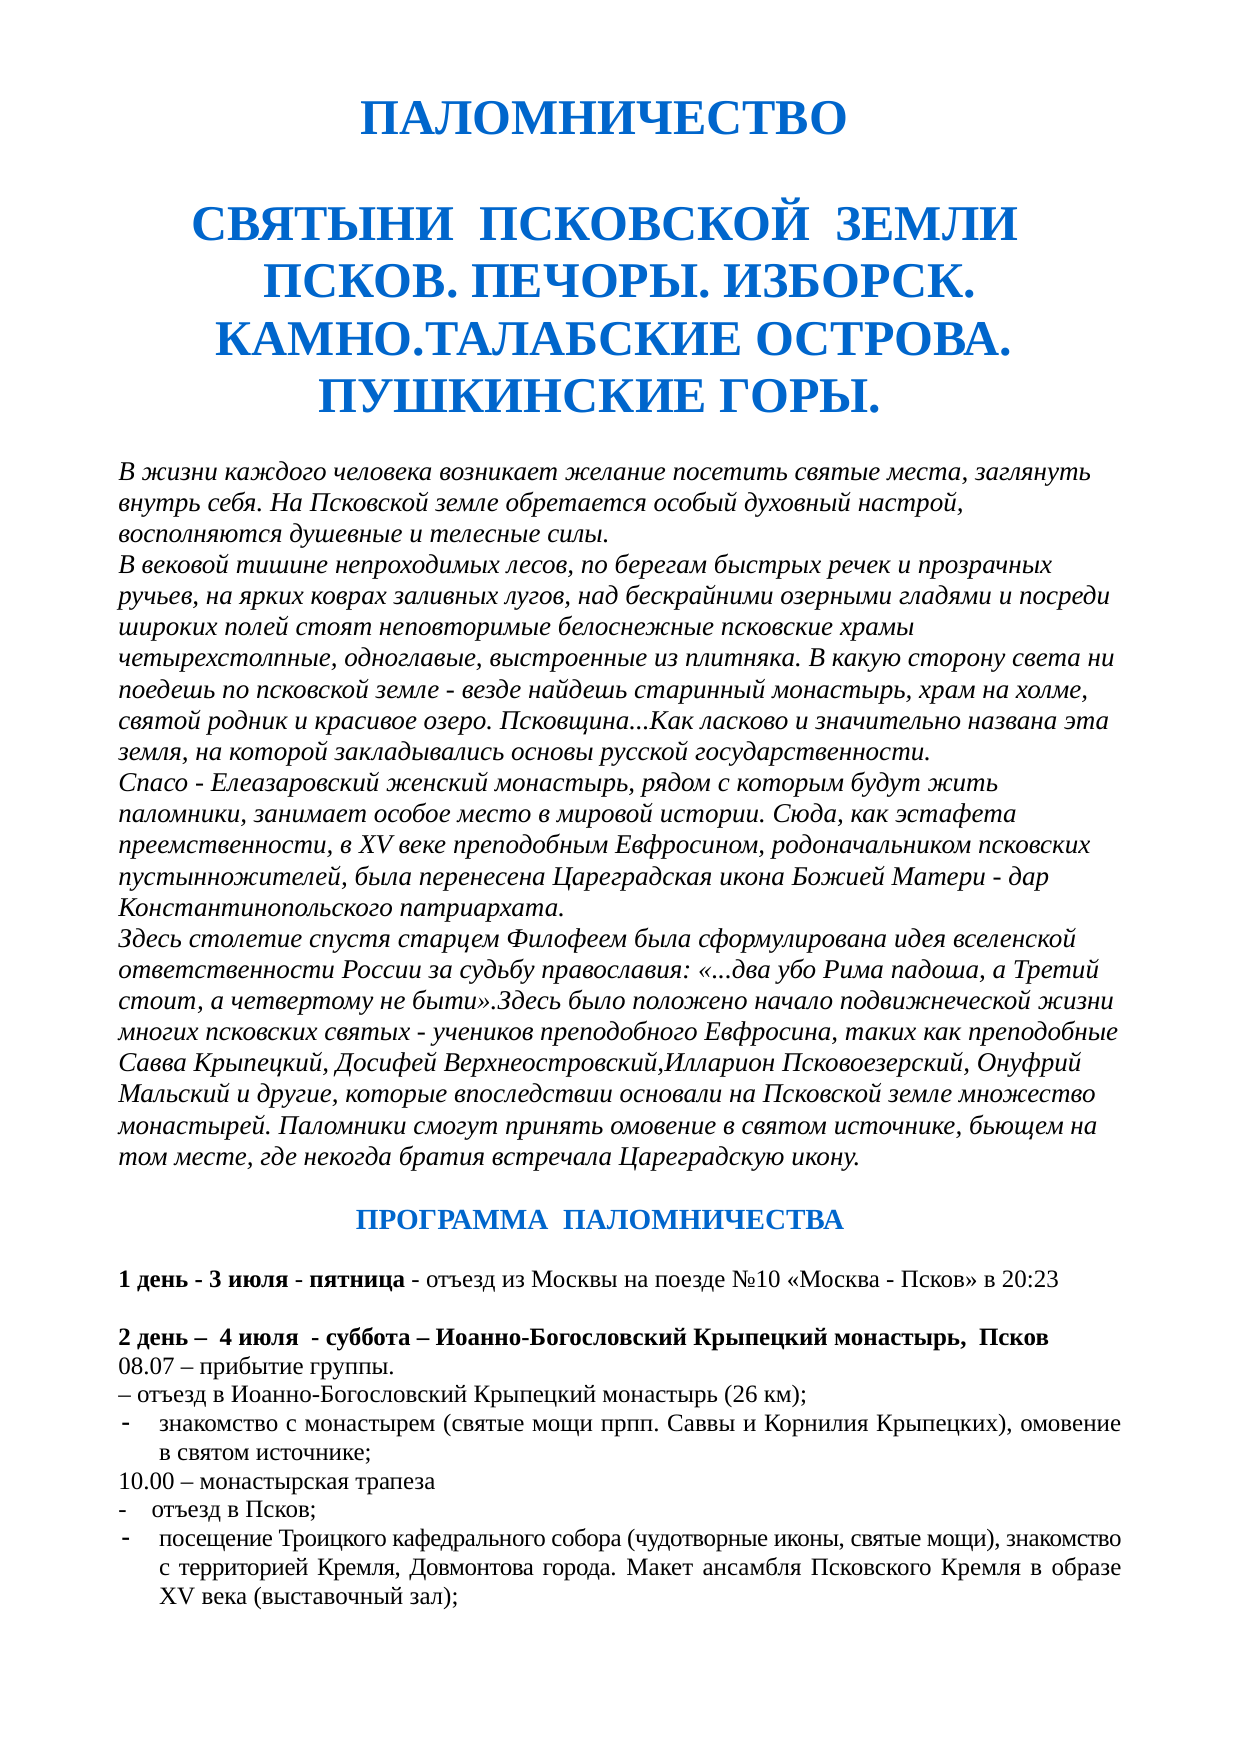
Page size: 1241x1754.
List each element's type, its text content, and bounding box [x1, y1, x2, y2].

text ПРОГРАММА ПАЛОМНИЧЕСТВА [118, 1202, 1122, 1236]
text 1 день - 3 июля - пятница - отъезд из Москвы на поезде №10 «Москва - Псков» в 20:23 [118, 1264, 1122, 1293]
text - отъезд в Псков; [118, 1494, 1122, 1523]
text В жизни каждого человека возникает желание посетить святые места, заглянуть внутрь себя. На Псковской земле обретается особый духовный настрой, восполняются душевные и телесные силы. [118, 455, 1122, 548]
text СВЯТЫНИ ПСКОВСКОЙ ЗЕМЛИ [118, 193, 1122, 251]
text 10.00 – монастырская трапеза [118, 1466, 1122, 1494]
text – отъезд в Иоанно-Богословский Крыпецкий монастырь (26 км); [118, 1379, 1122, 1408]
text ПУШКИНСКИЕ ГОРЫ. [118, 366, 1122, 423]
text Здесь столетие спустя старцем Филофеем была сформулирована идея вселенской ответственности России за судьбу православия: «...два убо Рима падоша, а Третий стоит, а четвертому не быти».Здесь было положено начало подвижнеческой жизни многих псковских святых - учеников преподобного Евфросина, таких как преподобные Савва Крыпецкий, Досифей Верхнеостровский,Илларион Псковоезерский, Онуфрий Мальский и другие, которые впоследствии основали на Псковской земле множество монастырей. Паломники смогут принять омовение в святом источнике, бьющем на том месте, где некогда братия встречала Цареградскую икону. [118, 922, 1122, 1171]
list посещение Троицкого кафедрального собора (чудотворные иконы, святые мощи), знакомство с территорией Кремля, Довмонтова города. Макет ансамбля Псковского Кремля в образе XV века (выставочный зал); [121, 1523, 1122, 1609]
text 2 день – 4 июля - суббота – Иоанно-Богословский Крыпецкий монастырь, Псков [118, 1322, 1122, 1351]
text Спасо - Елеазаровский женский монастырь, рядом с которым будут жить паломники, занимает особое место в мировой истории. Сюда, как эстафета преемственности, в XV веке преподобным Евфросином, родоначальником псковских пустынножителей, была перенесена Цареградская икона Божией Матери - дар Константинопольского патриархата. [118, 766, 1122, 922]
list знакомство с монастырем (святые мощи прпп. Саввы и Корнилия Крыпецких), омовение в святом источнике; [121, 1408, 1122, 1466]
text 08.07 – прибытие группы. [118, 1351, 1122, 1379]
text ПАЛОМНИЧЕСТВО [118, 88, 1122, 146]
text ПСКОВ. ПЕЧОРЫ. ИЗБОРСК. КАМНО.ТАЛАБСКИЕ ОСТРОВА. [118, 251, 1122, 366]
text В вековой тишине непроходимых лесов, по берегам быстрых речек и прозрачных ручьев, на ярких коврах заливных лугов, над бескрайними озерными гладями и посреди широких полей стоят неповторимые белоснежные псковские храмы четырехстолпные, одноглавые, выстроенные из плитняка. В какую сторону света ни поедешь по псковской земле - везде найдешь старинный монастырь, храм на холме, святой родник и красивое озеро. Псковщина...Как ласково и значительно названа эта земля, на которой закладывались основы русской государственности. [118, 548, 1122, 766]
